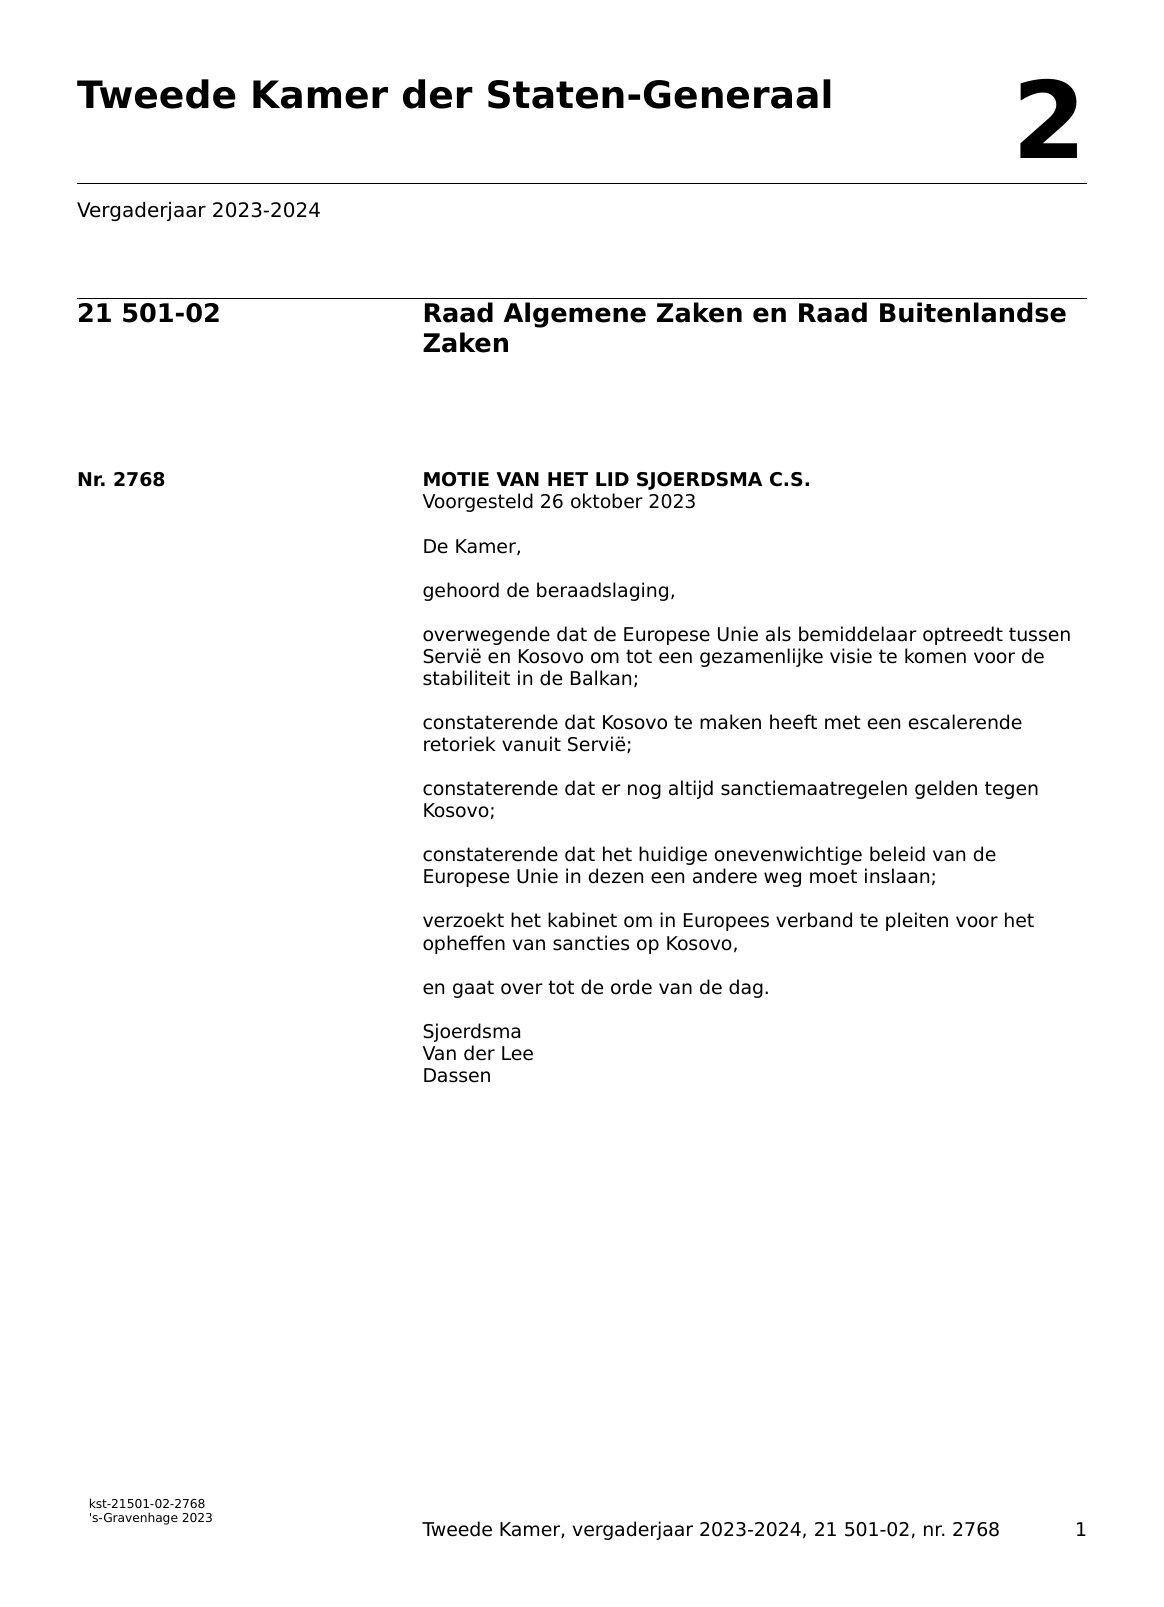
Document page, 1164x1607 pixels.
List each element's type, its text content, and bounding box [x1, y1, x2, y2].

text en gaat over tot de orde van de dag. [422, 977, 1087, 998]
text verzoekt het kabinet om in Europees verband te pleiten voor het opheffen van sancties op Kosovo, [422, 910, 1087, 954]
text kst-21501-02-2768 [88, 1497, 323, 1511]
text Voorgesteld 26 oktober 2023 [422, 491, 1087, 513]
table_header 2 [886, 59, 1087, 183]
text 's-Gravenhage 2023 [88, 1511, 323, 1525]
text overwegende dat de Europese Unie als bemiddelaar optreedt tussen Servië en Kosovo om tot een gezamenlijke visie te komen voor de stabiliteit in de Balkan; [422, 624, 1087, 690]
subtitle 21 501-02 Raad Algemene Zaken en Raad Buitenlandse Zaken [77, 299, 1087, 358]
text constaterende dat er nog altijd sanctiemaatregelen gelden tegen Kosovo; [422, 778, 1087, 822]
text constaterende dat Kosovo te maken heeft met een escalerende retoriek vanuit Servië; [422, 712, 1087, 756]
text Van der Lee [422, 1043, 1087, 1065]
text De Kamer, [422, 536, 1087, 557]
text Sjoerdsma [422, 1021, 1087, 1043]
text gehoord de beraadslaging, [422, 580, 1087, 602]
subtitle Nr. 2768 MOTIE VAN HET LID SJOERDSMA C.S. [77, 469, 1087, 491]
text constaterende dat het huidige onevenwichtige beleid van de Europese Unie in dezen een andere weg moet inslaan; [422, 844, 1087, 888]
table_header Tweede Kamer der Staten-Generaal [77, 59, 886, 183]
text Dassen [422, 1065, 1087, 1087]
table_cell Vergaderjaar 2023-2024 [77, 184, 1087, 298]
